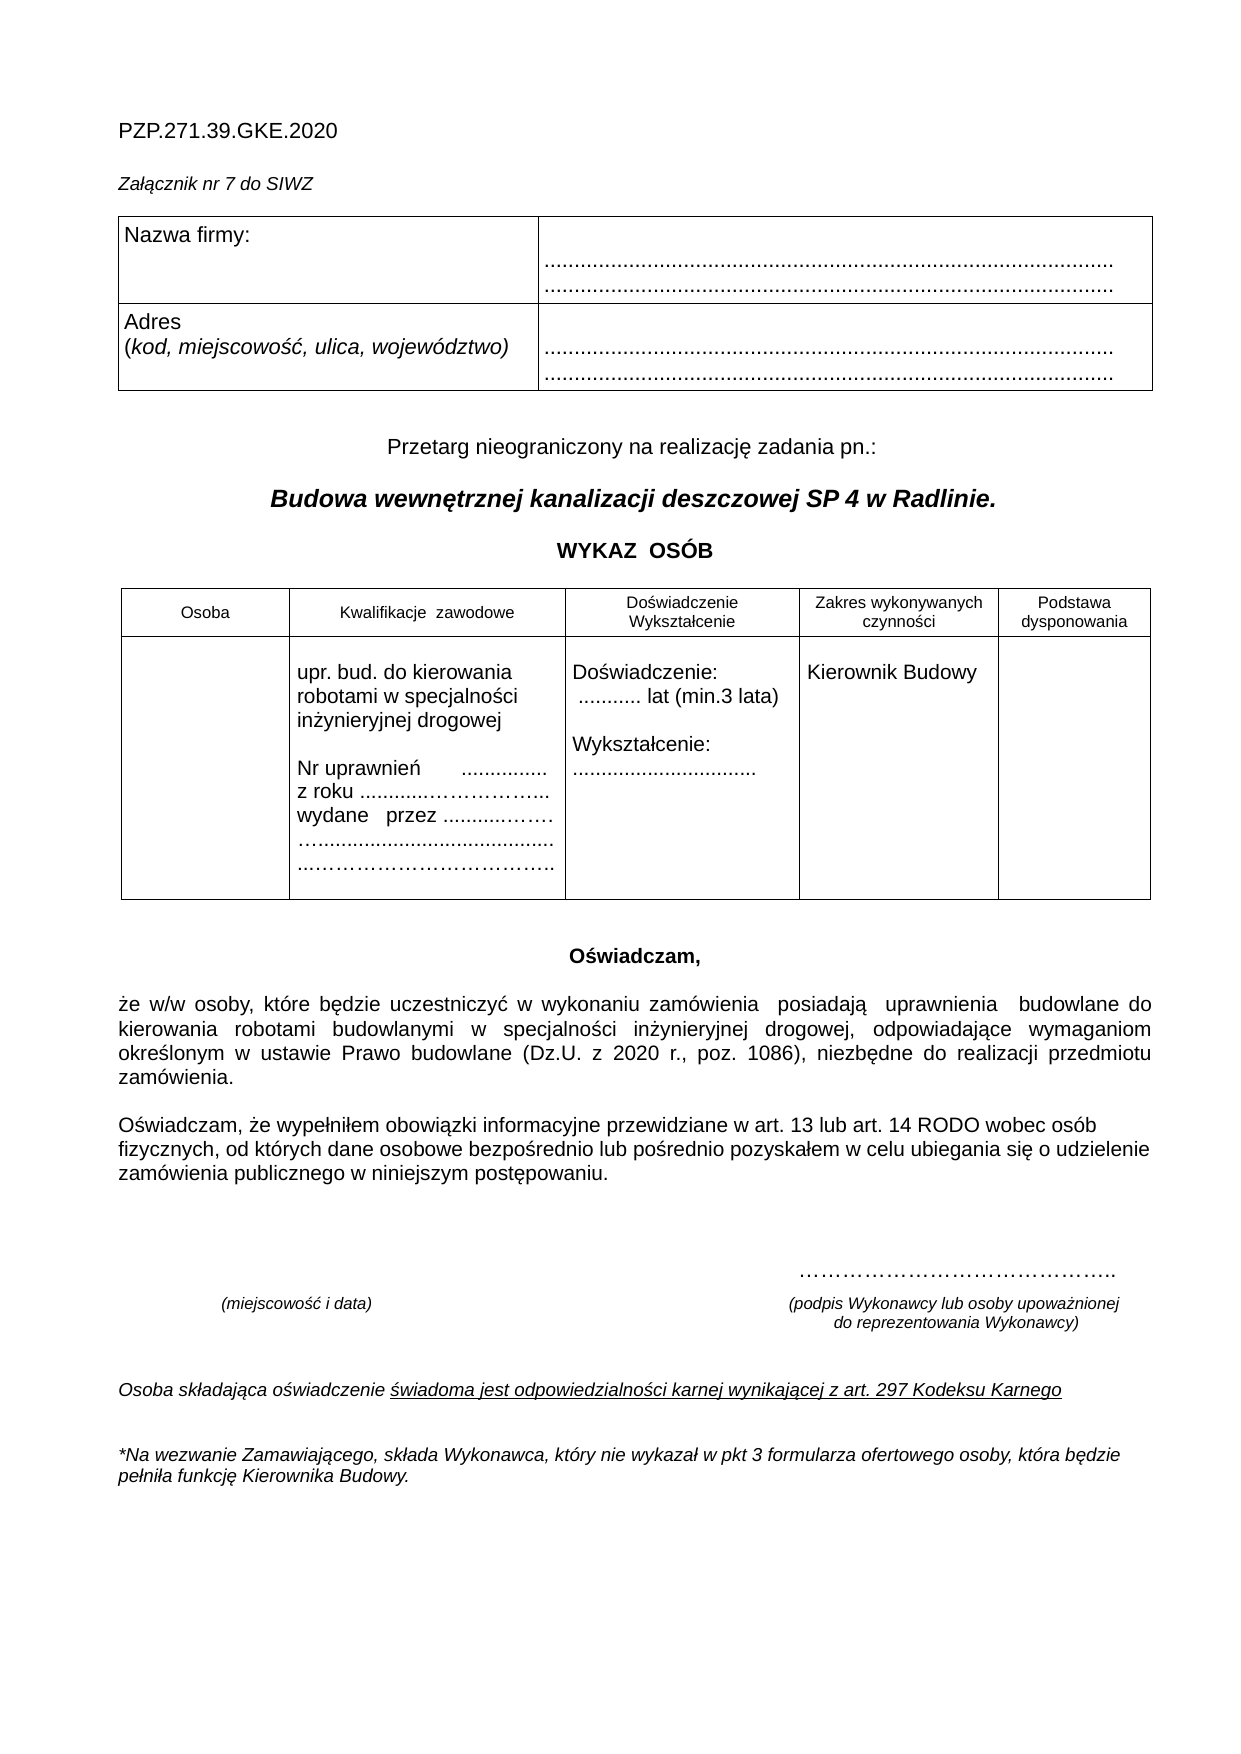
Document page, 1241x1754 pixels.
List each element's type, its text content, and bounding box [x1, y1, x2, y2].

table_header Kwalifikacje zawodowe [290, 589, 565, 636]
table_cell [477, 1288, 762, 1338]
table_header Nazwa firmy: [119, 217, 538, 303]
table_cell (podpis Wykonawcy lub osoby upoważnionej do reprezentowania Wykonawcy) [763, 1288, 1152, 1338]
text Osoba składająca oświadczenie świadoma jest odpowiedzialności karnej wynikającej z art. 297 Kodeksu Karnego [118, 1379, 1152, 1400]
table_cell Doświadczenie: ........... lat (min.3 lata) Wykształcenie: ................................ [566, 637, 799, 899]
table_cell Adres (kod, miejscowość, ulica, województwo) [119, 304, 538, 390]
table_cell upr. bud. do kierowania robotami w specjalności inżynieryjnej drogowej Nr uprawnień ............... z roku ............……………... wydane przez ...........…….…............................................…………………………….. [290, 637, 565, 899]
text Oświadczam, że wypełniłem obowiązki informacyjne przewidziane w art. 13 lub art. 14 RODO wobec osób fizycznych, od których dane osobowe bezpośrednio lub pośrednio pozyskałem w celu ubiegania się o udzielenie zamówienia publicznego w niniejszym postępowaniu. [118, 1113, 1152, 1184]
table_header .............................................................................................. .............................................................................................. [539, 217, 1152, 303]
text Przetarg nieograniczony na realizację zadania pn.: [118, 433, 1152, 459]
table_header …………………………………….. [763, 1252, 1152, 1288]
table_header [118, 1252, 477, 1288]
text *Na wezwanie Zamawiającego, składa Wykonawca, który nie wykazał w pkt 3 formularza ofertowego osoby, która będzie pełniła funkcję Kierownika Budowy. [118, 1443, 1152, 1487]
table_cell [999, 637, 1150, 899]
table_header Budowa wewnętrznej kanalizacji deszczowej SP 4 w Radlinie. [118, 484, 1152, 513]
text Oświadczam, [118, 944, 1152, 968]
table_cell (miejscowość i data) [118, 1288, 477, 1338]
table_header Zakres wykonywanych czynności [800, 589, 998, 636]
table_cell Kierownik Budowy [800, 637, 998, 899]
text WYKAZ OSÓB [118, 538, 1152, 563]
table_header [477, 1252, 762, 1288]
table_cell .............................................................................................. .............................................................................................. [539, 304, 1152, 390]
table_cell [122, 637, 289, 899]
table_header Osoba [122, 589, 289, 636]
table_header Doświadczenie Wykształcenie [566, 589, 799, 636]
text że w/w osoby, które będzie uczestniczyć w wykonaniu zamówienia posiadają uprawnienia budowlane do kierowania robotami budowlanymi w specjalności inżynieryjnej drogowej, odpowiadające wymaganiom określonym w ustawie Prawo budowlane (Dz.U. z 2020 r., poz. 1086), niezbędne do realizacji przedmiotu zamówienia. [118, 992, 1152, 1089]
text Załącznik nr 7 do SIWZ [118, 173, 1152, 194]
table_header Podstawa dysponowania [999, 589, 1150, 636]
